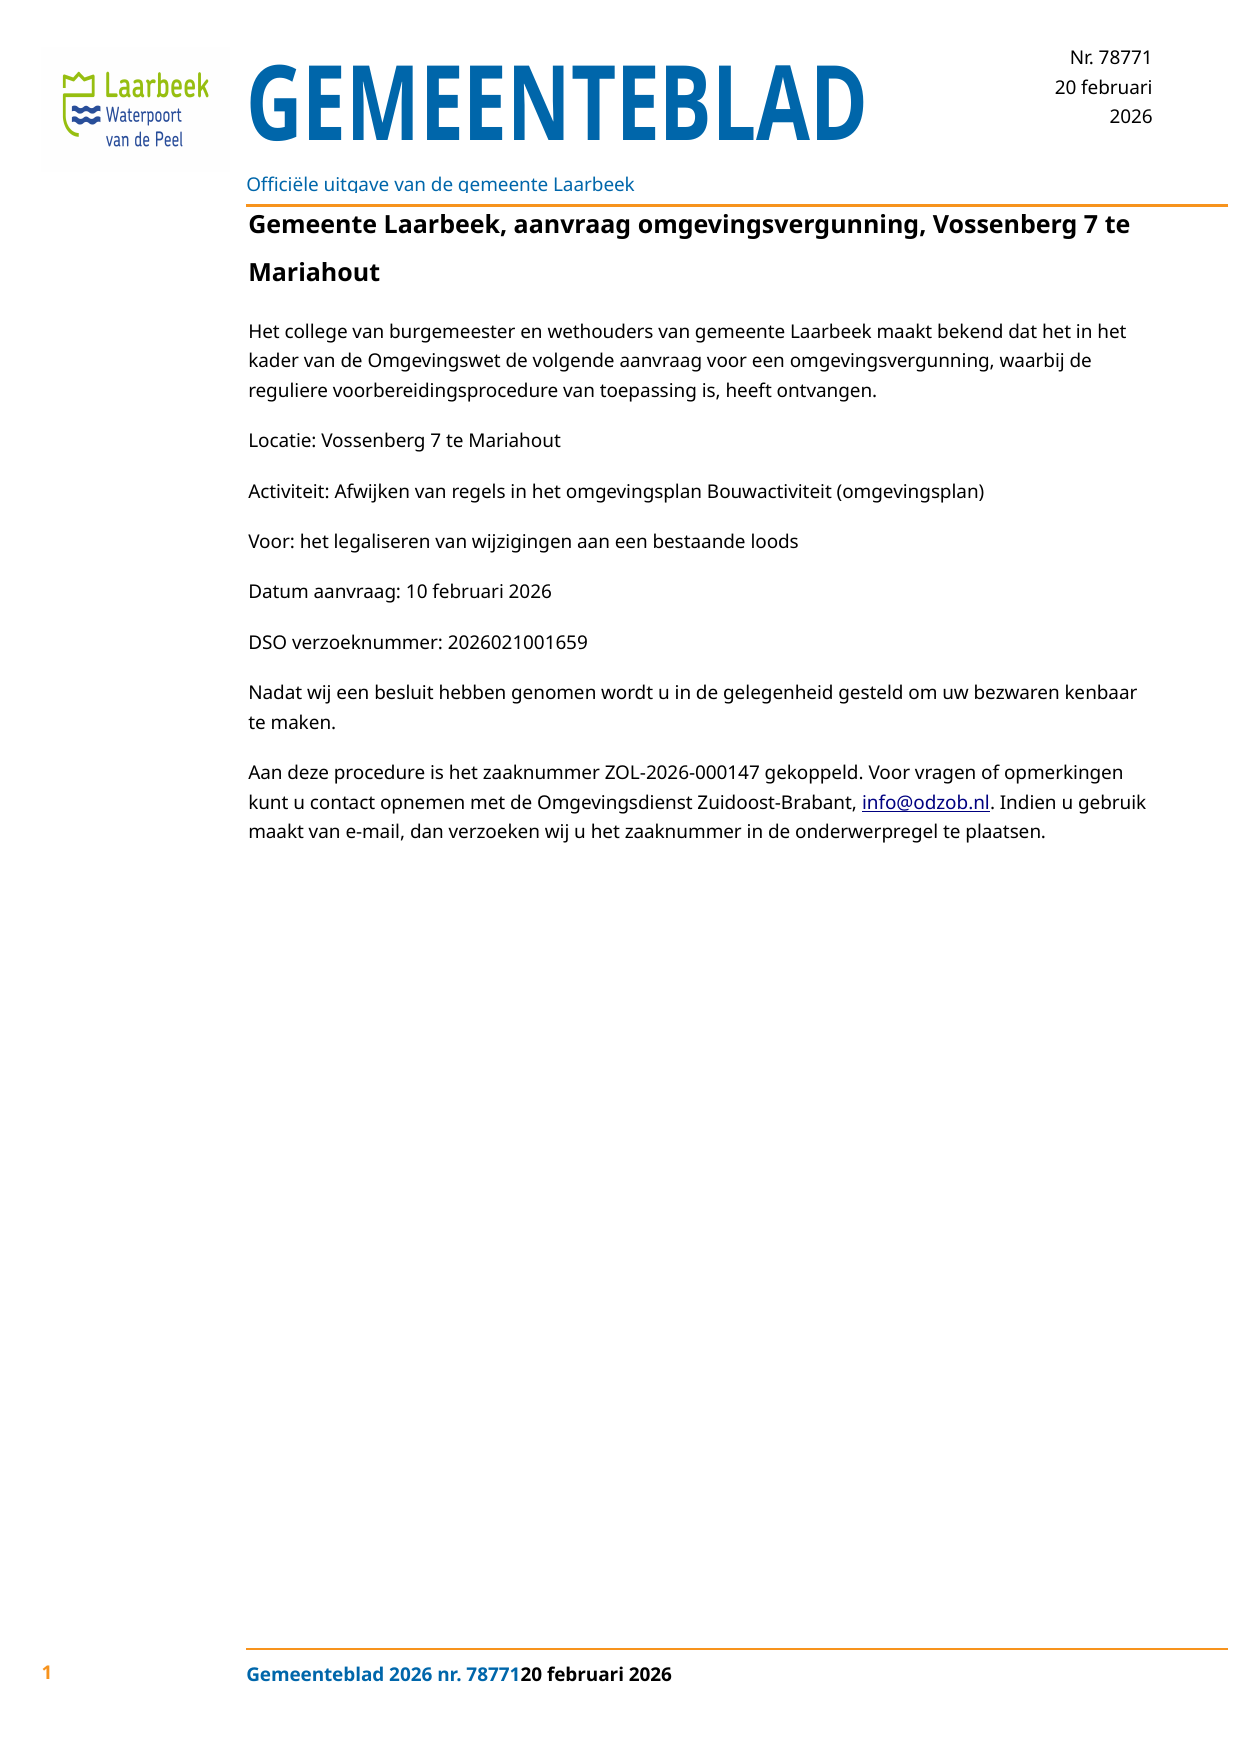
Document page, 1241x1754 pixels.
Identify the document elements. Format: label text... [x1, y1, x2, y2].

text Het college van burgemeester en wethouders van gemeente Laarbeek maakt bekend dat het in het kader van de Omgevingswet de volgende aanvraag voor een omgevingsvergunning, waarbij de reguliere voorbereidingsprocedure van toepassing is, heeft ontvangen. [248, 318, 1152, 403]
picture [41, 47, 231, 172]
text Datum aanvraag: 10 februari 2026 [248, 579, 1152, 604]
text Activiteit: Afwijken van regels in het omgevingsplan Bouwactiviteit (omgevingsplan) [248, 478, 1152, 504]
text Gemeente Laarbeek, aanvraag omgevingsvergunning, Vossenberg 7 te Mariahout [248, 207, 1152, 288]
text Nadat wij een besluit hebben genomen wordt u in de gelegenheid gesteld om uw bezwaren kenbaar te maken. [248, 679, 1152, 735]
text Aan deze procedure is het zaaknummer ZOL-2026-000147 gekoppeld. Voor vragen of opmerkingen kunt u contact opnemen met de Omgevingsdienst Zuidoost-Brabant, info@odzob.nl. Indien u gebruik maakt van e-mail, dan verzoeken wij u het zaaknummer in de onderwerpregel te plaatsen. [248, 759, 1152, 844]
text Locatie: Vossenberg 7 te Mariahout [248, 427, 1152, 453]
text DSO verzoeknummer: 2026021001659 [248, 629, 1152, 655]
text Voor: het legaliseren van wijzigingen aan een bestaande loods [248, 528, 1152, 554]
